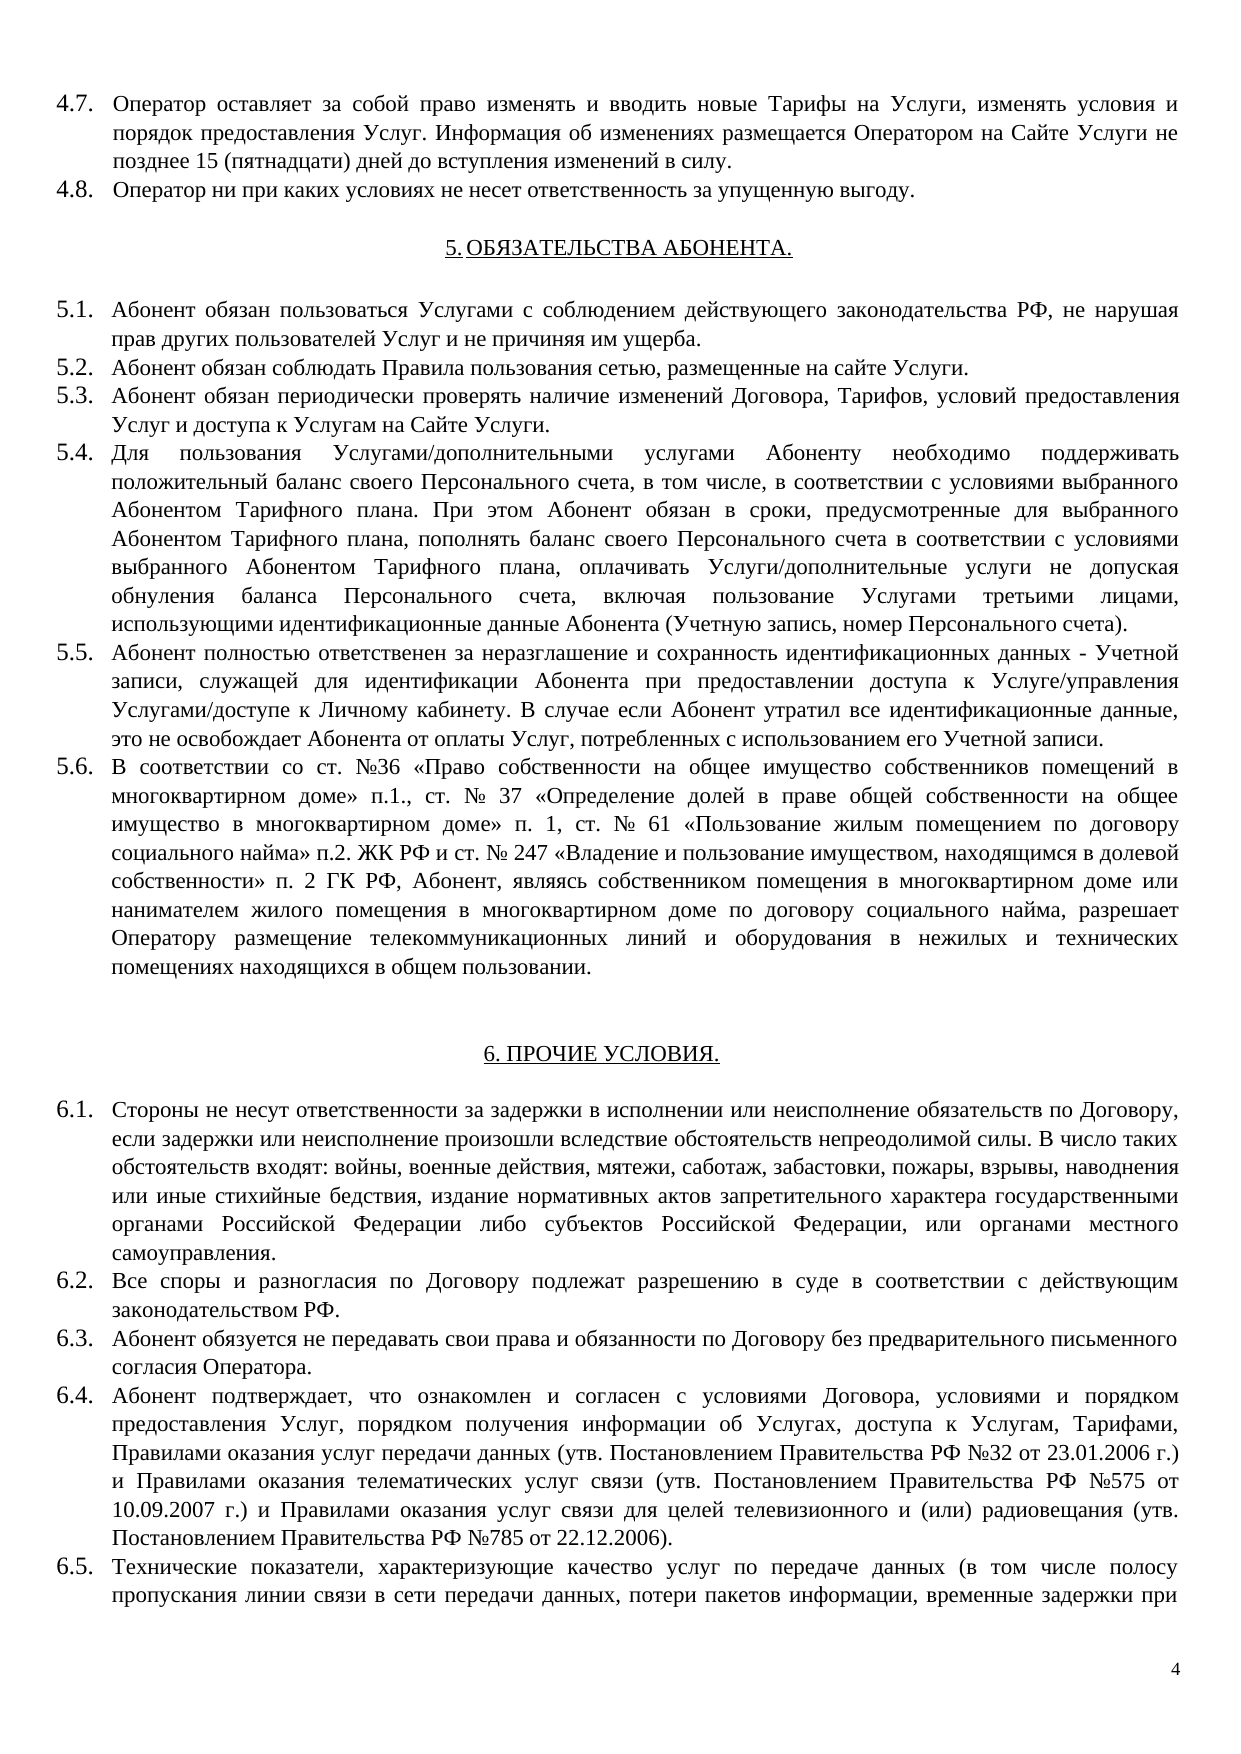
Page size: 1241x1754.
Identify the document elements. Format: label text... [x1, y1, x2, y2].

list Оператор ни при каких условиях не несет ответственность за упущенную выгоду. [56, 174, 1181, 203]
list Абонент полностью ответственен за неразглашение и сохранность идентификационных данных - Учетной записи, служащей для идентификации Абонента при предоставлении доступа к Услуге/управления Услугами/доступе к Личному кабинету. В случае если Абонент утратил все идентификационные данные, это не освобождает Абонента от оплаты Услуг, потребленных с использованием его Учетной записи. [56, 637, 1181, 752]
list Для пользования Услугами/дополнительными услугами Абоненту необходимо поддерживать положительный баланс своего Персонального счета, в том числе, в соответствии с условиями выбранного Абонентом Тарифного плана. При этом Абонент обязан в сроки, предусмотренные для выбранного Абонентом Тарифного плана, пополнять баланс своего Персонального счета в соответствии с условиями выбранного Абонентом Тарифного плана, оплачивать Услуги/дополнительные услуги не допуская обнуления баланса Персонального счета, включая пользование Услугами третьими лицами, использующими идентификационные данные Абонента (Учетную запись, номер Персонального счета). [56, 438, 1181, 637]
list Все споры и разногласия по Договору подлежат разрешению в суде в соответствии с действующим законодательством РФ. [56, 1266, 1180, 1323]
list Абонент обязан соблюдать Правила пользования сетью, размещенные на сайте Услуги. [56, 352, 1180, 381]
text 6. ПРОЧИЕ УСЛОВИЯ. [56, 1040, 1147, 1066]
list Абонент обязуется не передавать свои права и обязанности по Договору без предварительного письменного согласия Оператора. [56, 1323, 1180, 1380]
list В соответствии со ст. №36 «Право собственности на общее имущество собственников помещений в многоквартирном доме» п.1., ст. № 37 «Определение долей в праве общей собственности на общее имущество в многоквартирном доме» п. 1, ст. № 61 «Пользование жилым помещением по договору социального найма» п.2. ЖК РФ и ст. № 247 «Владение и пользование имуществом, находящимся в долевой собственности» п. 2 ГК РФ, Абонент, являясь собственником помещения в многоквартирном доме или нанимателем жилого помещения в многоквартирном доме по договору социального найма, разрешает Оператору размещение телекоммуникационных линий и оборудования в нежилых и технических помещениях находящихся в общем пользовании. [56, 752, 1181, 980]
list Оператор оставляет за собой право изменять и вводить новые Тарифы на Услуги, изменять условия и порядок предоставления Услуг. Информация об изменениях размещается Оператором на Сайте Услуги не позднее 15 (пятнадцати) дней до вступления изменений в силу. [56, 89, 1180, 174]
list Абонент обязан пользоваться Услугами с соблюдением действующего законодательства РФ, не нарушая прав других пользователей Услуг и не причиняя им ущерба. [56, 295, 1180, 352]
list Технические показатели, характеризующие качество услуг по передаче данных (в том числе полосу пропускания линии связи в сети передачи данных, потери пакетов информации, временные задержки при [56, 1552, 1180, 1609]
list Абонент обязан периодически проверять наличие изменений Договора, Тарифов, условий предоставления Услуг и доступа к Услугам на Сайте Услуги. [56, 381, 1181, 438]
text 5. ОБЯЗАТЕЛЬСТВА АБОНЕНТА. [56, 234, 1181, 260]
list Абонент подтверждает, что ознакомлен и согласен с условиями Договора, условиями и порядком предоставления Услуг, порядком получения информации об Услугах, доступа к Услугам, Тарифами, Правилами оказания услуг передачи данных (утв. Постановлением Правительства РФ №32 от 23.01.2006 г.) и Правилами оказания телематических услуг связи (утв. Постановлением Правительства РФ №575 от 10.09.2007 г.) и Правилами оказания услуг связи для целей телевизионного и (или) радиовещания (утв. Постановлением Правительства РФ №785 от 22.12.2006). [56, 1380, 1181, 1552]
list Стороны не несут ответственности за задержки в исполнении или неисполнение обязательств по Договору, если задержки или неисполнение произошли вследствие обстоятельств непреодолимой силы. В число таких обстоятельств входят: войны, военные действия, мятежи, саботаж, забастовки, пожары, взрывы, наводнения или иные стихийные бедствия, издание нормативных актов запретительного характера государственными органами Российской Федерации либо субъектов Российской Федерации, или органами местного самоуправления. [56, 1095, 1181, 1266]
